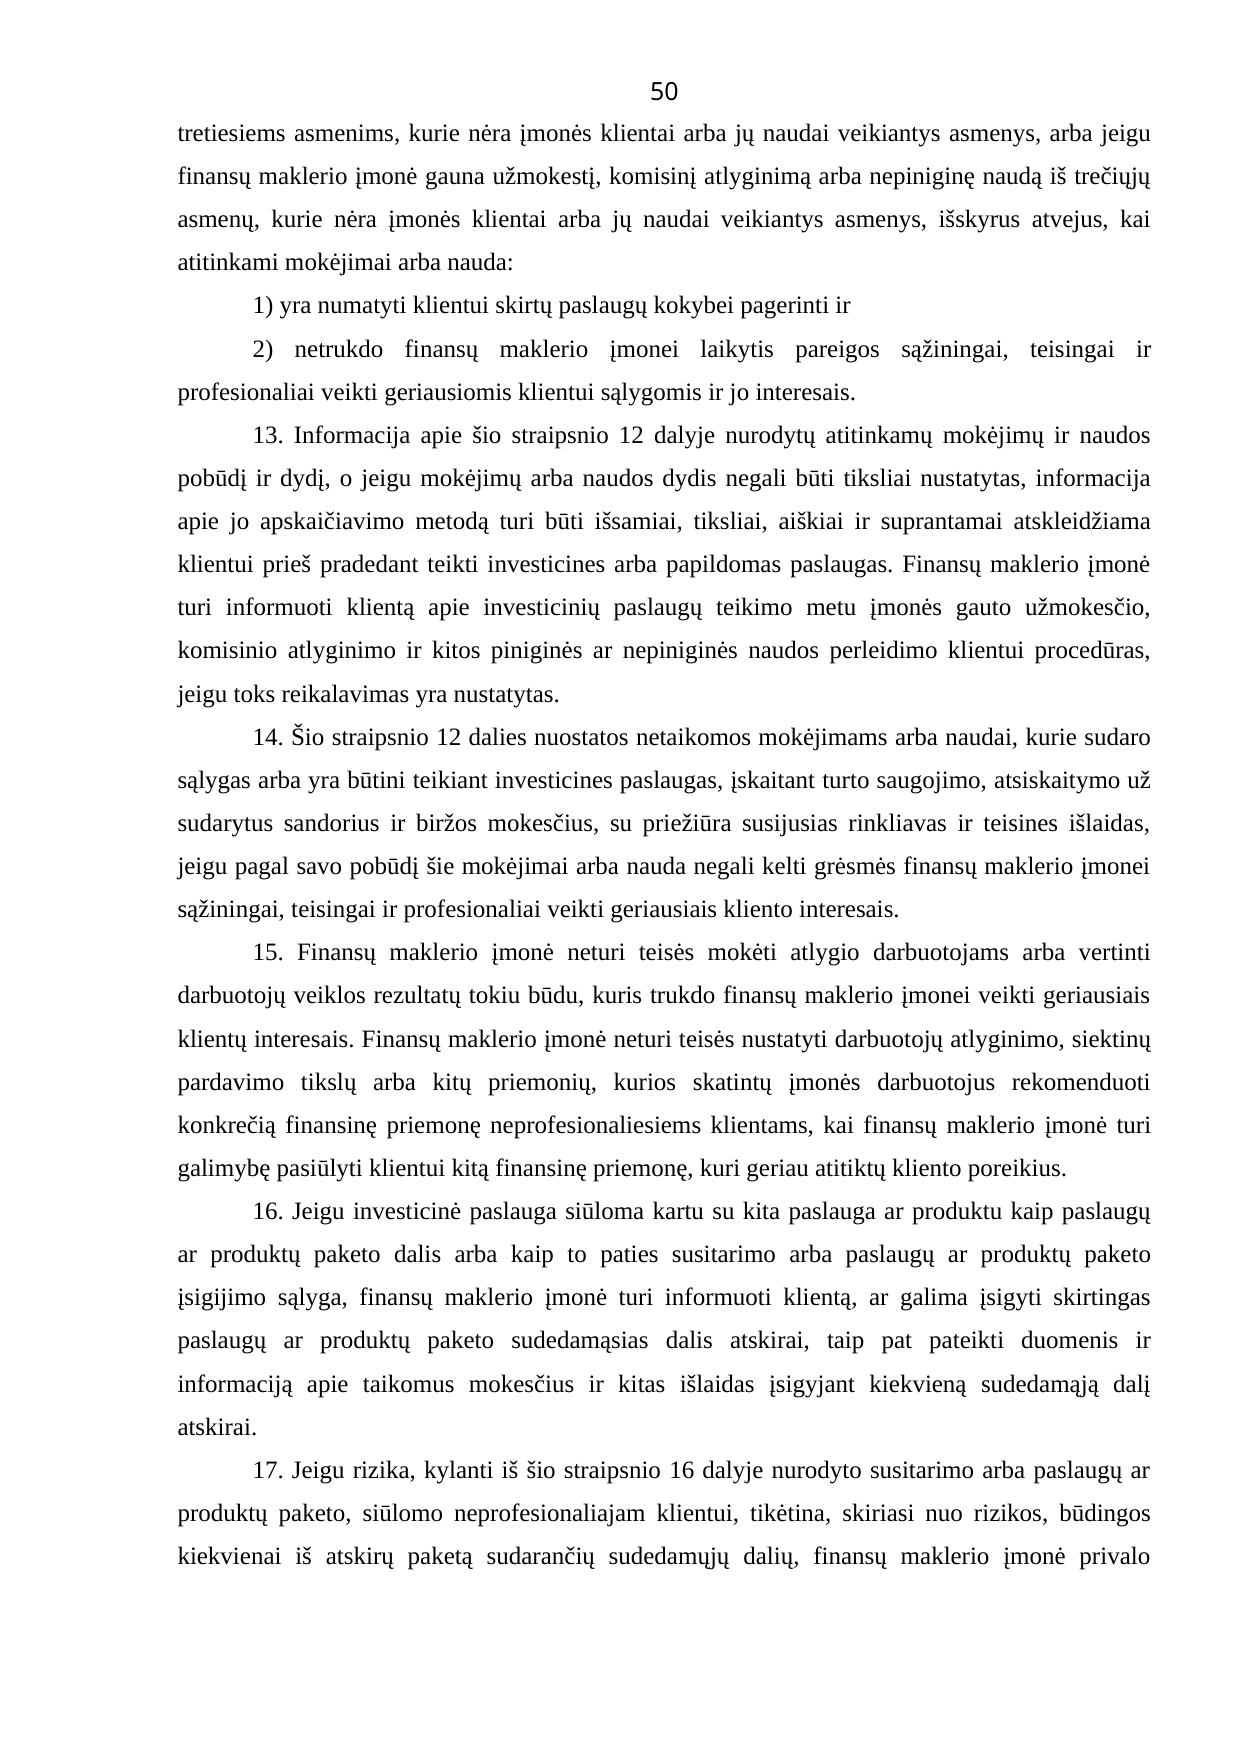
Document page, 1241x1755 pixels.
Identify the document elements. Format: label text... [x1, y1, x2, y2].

text 16. Jeigu investicinė paslauga siūloma kartu su kita paslauga ar produktu kaip paslaugų ar produktų paketo dalis arba kaip to paties susitarimo arba paslaugų ar produktų paketo įsigijimo sąlyga, finansų maklerio įmonė turi informuoti klientą, ar galima įsigyti skirtingas paslaugų ar produktų paketo sudedamąsias dalis atskirai, taip pat pateikti duomenis ir informaciją apie taikomus mokesčius ir kitas išlaidas įsigyjant kiekvieną sudedamąją dalį atskirai. [177, 1196, 1152, 1441]
text 1) yra numatyti klientui skirtų paslaugų kokybei pagerinti ir [177, 291, 1152, 319]
text 17. Jeigu rizika, kylanti iš šio straipsnio 16 dalyje nurodyto susitarimo arba paslaugų ar produktų paketo, siūlomo neprofesionaliajam klientui, tikėtina, skiriasi nuo rizikos, būdingos kiekvienai iš atskirų paketą sudarančių sudedamųjų dalių, finansų maklerio įmonė privalo [177, 1455, 1152, 1570]
text tretiesiems asmenims, kurie nėra įmonės klientai arba jų naudai veikiantys asmenys, arba jeigu finansų maklerio įmonė gauna užmokestį, komisinį atlyginimą arba nepiniginę naudą iš trečiųjų asmenų, kurie nėra įmonės klientai arba jų naudai veikiantys asmenys, išskyrus atvejus, kai atitinkami mokėjimai arba nauda: [177, 118, 1152, 276]
text 15. Finansų maklerio įmonė neturi teisės mokėti atlygio darbuotojams arba vertinti darbuotojų veiklos rezultatų tokiu būdu, kuris trukdo finansų maklerio įmonei veikti geriausiais klientų interesais. Finansų maklerio įmonė neturi teisės nustatyti darbuotojų atlyginimo, siektinų pardavimo tikslų arba kitų priemonių, kurios skatintų įmonės darbuotojus rekomenduoti konkrečią finansinę priemonę neprofesionaliesiems klientams, kai finansų maklerio įmonė turi galimybę pasiūlyti klientui kitą finansinę priemonę, kuri geriau atitiktų kliento poreikius. [177, 937, 1152, 1182]
text 2) netrukdo finansų maklerio įmonei laikytis pareigos sąžiningai, teisingai ir profesionaliai veikti geriausiomis klientui sąlygomis ir jo interesais. [177, 334, 1152, 406]
text 14. Šio straipsnio 12 dalies nuostatos netaikomos mokėjimams arba naudai, kurie sudaro sąlygas arba yra būtini teikiant investicines paslaugas, įskaitant turto saugojimo, atsiskaitymo už sudarytus sandorius ir biržos mokesčius, su priežiūra susijusias rinkliavas ir teisines išlaidas, jeigu pagal savo pobūdį šie mokėjimai arba nauda negali kelti grėsmės finansų maklerio įmonei sąžiningai, teisingai ir profesionaliai veikti geriausiais kliento interesais. [177, 722, 1152, 923]
text 13. Informacija apie šio straipsnio 12 dalyje nurodytų atitinkamų mokėjimų ir naudos pobūdį ir dydį, o jeigu mokėjimų arba naudos dydis negali būti tiksliai nustatytas, informacija apie jo apskaičiavimo metodą turi būti išsamiai, tiksliai, aiškiai ir suprantamai atskleidžiama klientui prieš pradedant teikti investicines arba papildomas paslaugas. Finansų maklerio įmonė turi informuoti klientą apie investicinių paslaugų teikimo metu įmonės gauto užmokesčio, komisinio atlyginimo ir kitos piniginės ar nepiniginės naudos perleidimo klientui procedūras, jeigu toks reikalavimas yra nustatytas. [177, 420, 1152, 707]
